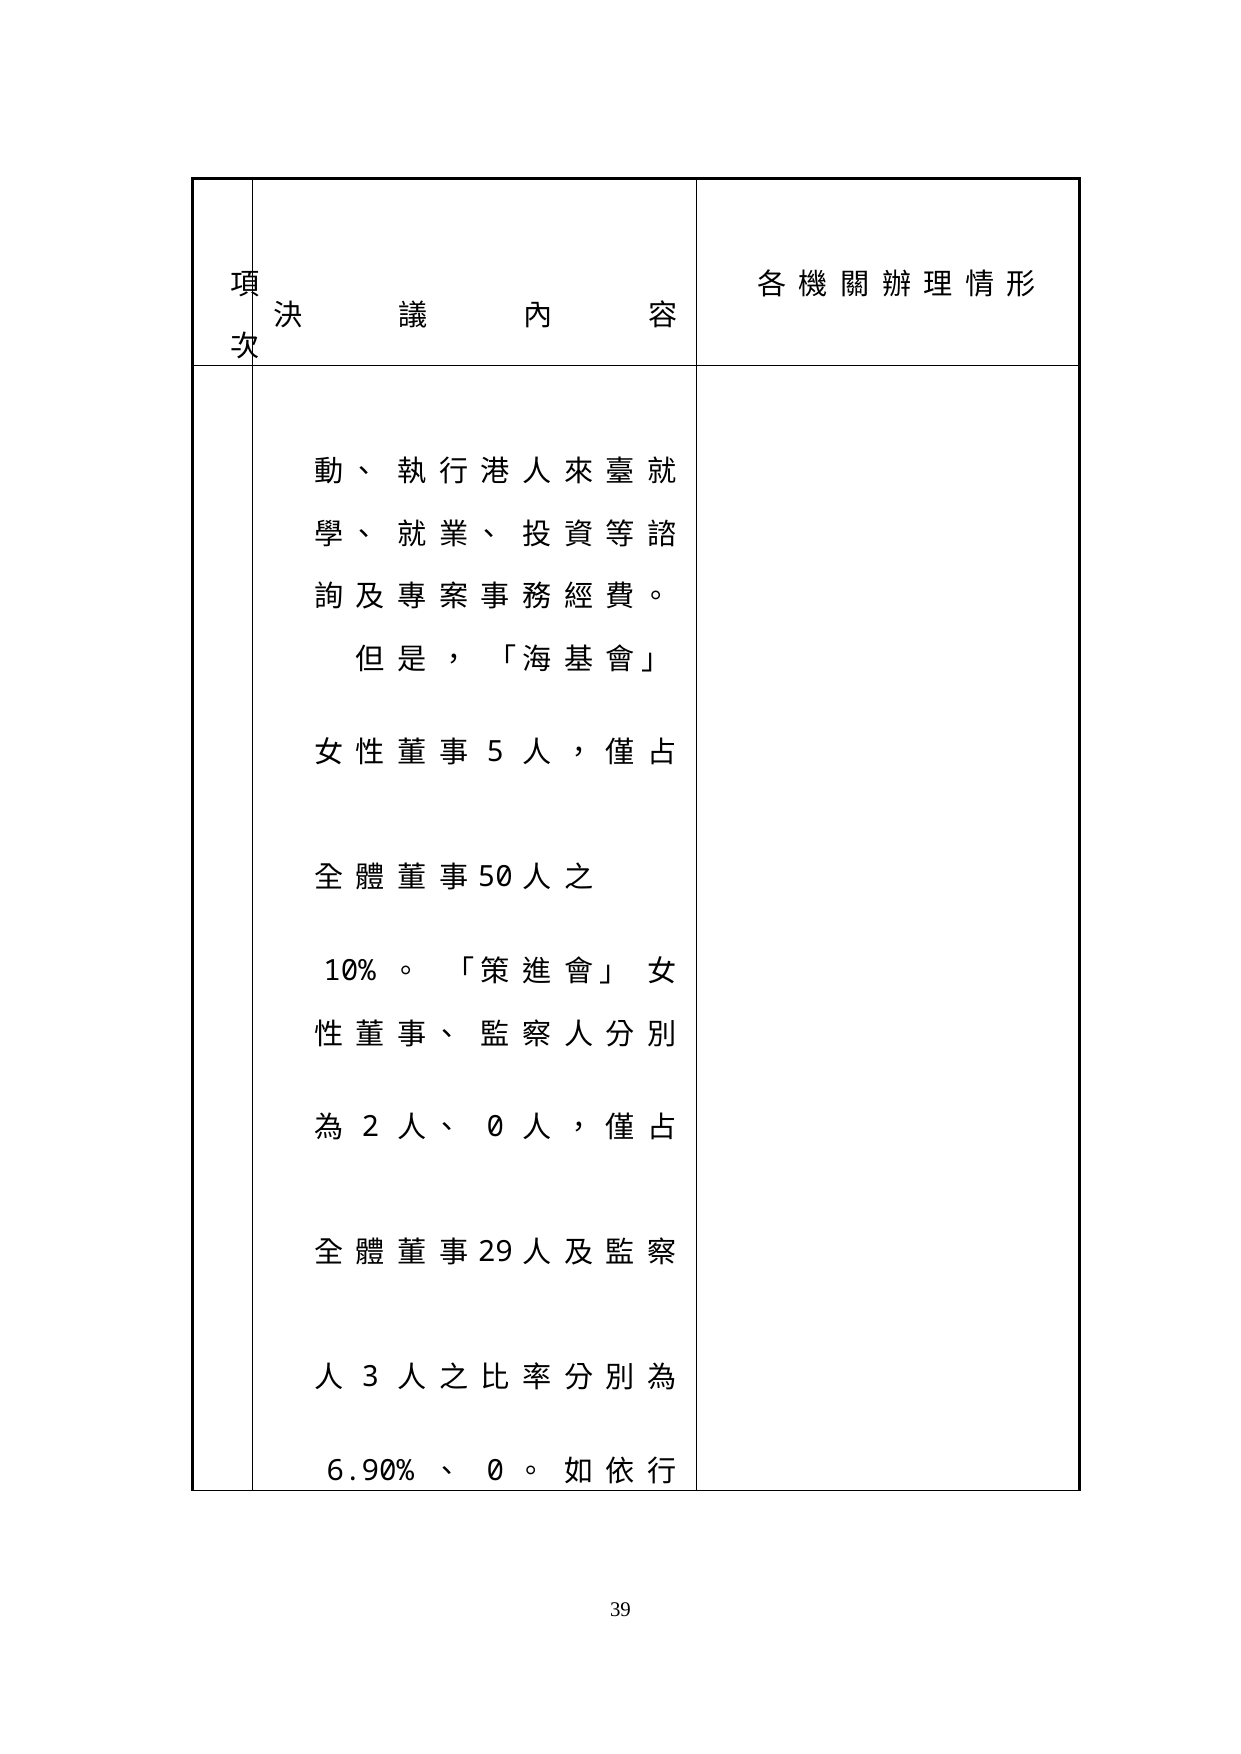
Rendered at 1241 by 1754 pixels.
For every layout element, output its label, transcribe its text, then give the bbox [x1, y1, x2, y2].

table_cell 【內政委員會-歲出部分-行政院主管-大陸委員會】 (十七)110年度大陸委員會單位預算第4目「法政業務」編列獎補助費1億6,546萬2千元，以捐助財團法人海峽交流基金會（簡稱「海基會」）辦理兩岸中介事務。另外，又以「港澳蒙藏業務」計畫預算4,104萬1千元捐助「財團法人臺港經濟文化合作策進會」（簡稱「策進會」）辦理有關臺港交流與合作之會議及論壇活動、執行港人來臺就學、就業、投資等諮詢及專案事務經費。 但是，「海基會」女性董事5人，僅占全體董事50人之10%。「策進會」女性董事、監察人分別為2人、0人，僅占全體董事29人及監察人3人之比率分別為6.90%、0。如依行政院106年1月修正後之「性別平等政策綱領」：「…應持續推動三分之一性別比例原則，包括政府捐助之財團法人、國營事業董監事。」女性人數比率，顯然不合規定。爰請「海基會」、「策進會」儘速予以改善，提高女性董事、監察人比例，以符合政府之性別平等政策。 [253, 366, 696, 1490]
table_cell 8. [194, 366, 252, 1490]
table_cell [697, 366, 1078, 1490]
table_header 項次 [194, 180, 252, 365]
table_header 決 議 內 容 [253, 180, 696, 365]
table_header 各機關辦理情形 [697, 180, 1078, 365]
